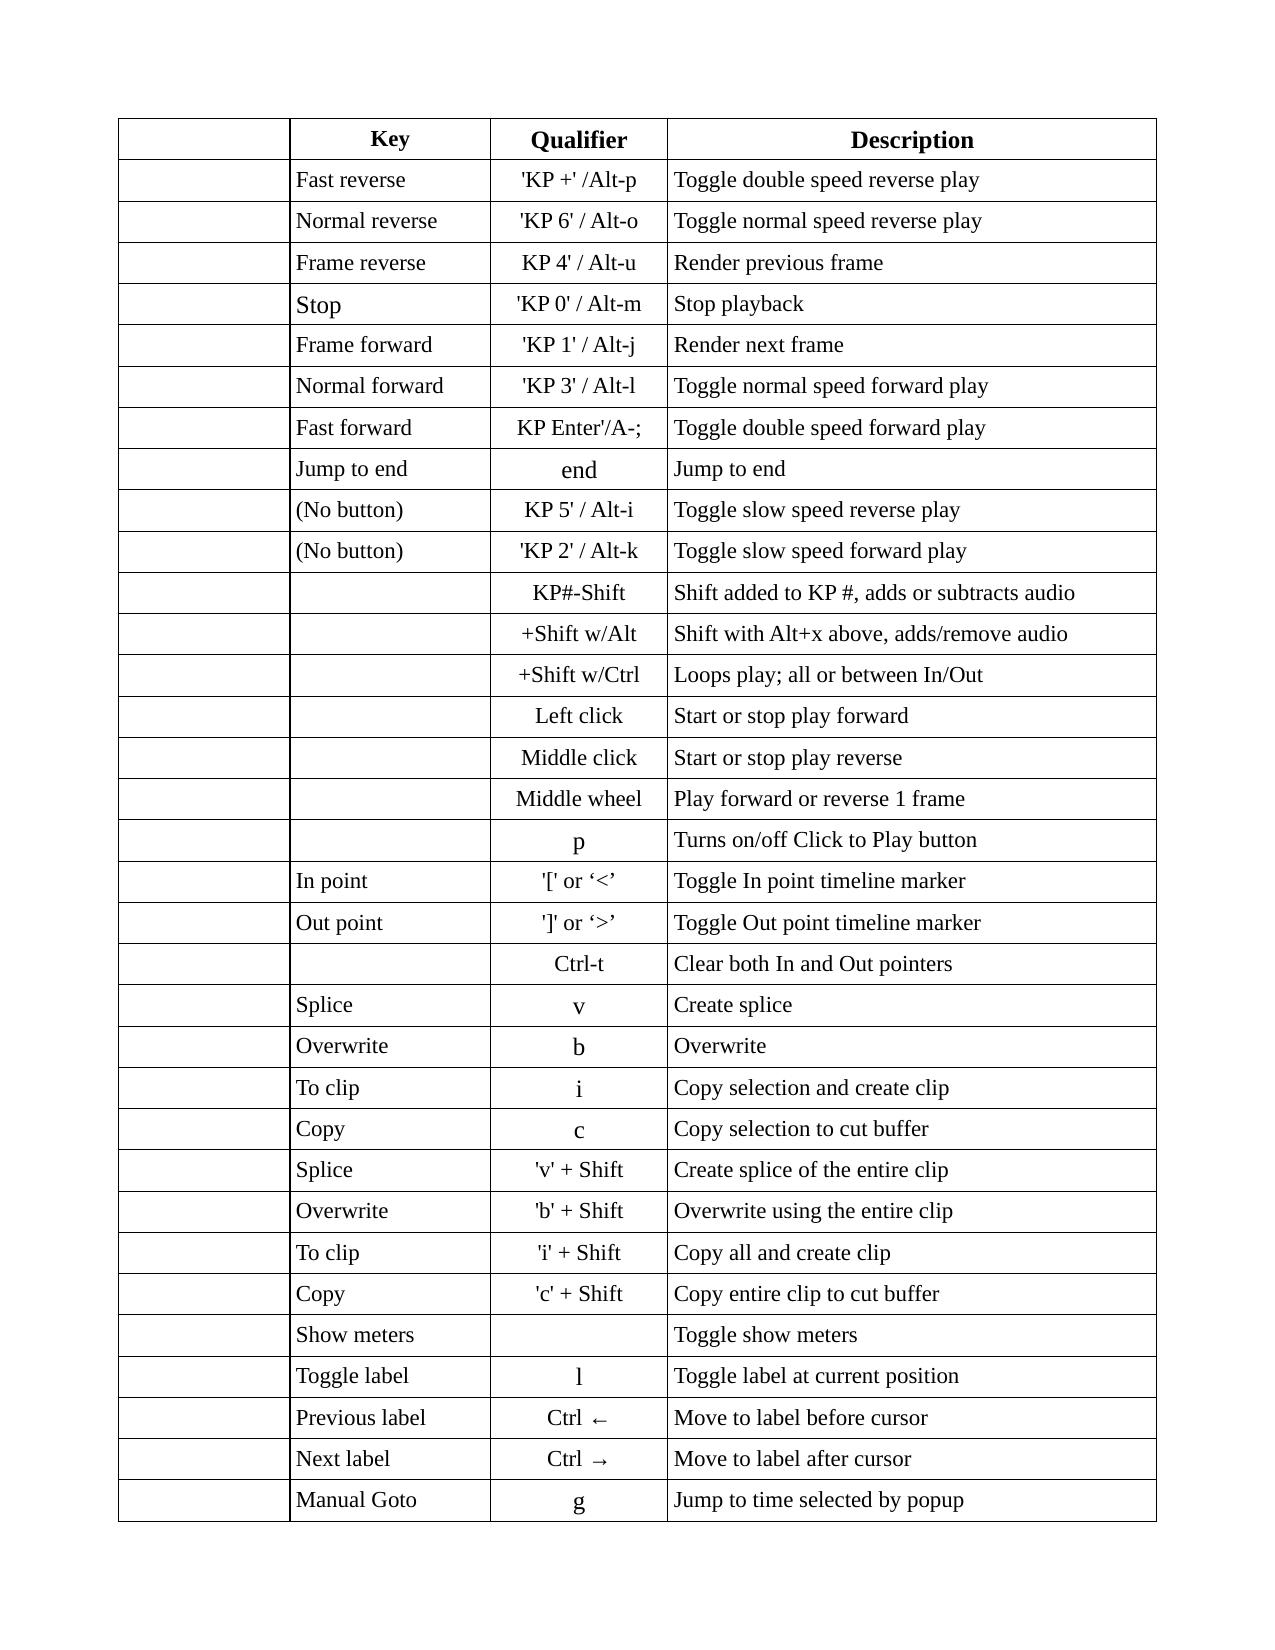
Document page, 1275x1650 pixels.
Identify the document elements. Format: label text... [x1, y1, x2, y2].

table_cell 'KP 1' / Alt-j [491, 325, 667, 366]
table_cell Fast forward [291, 408, 490, 448]
table_cell Middle click [491, 738, 667, 778]
table_cell [119, 1439, 289, 1479]
table_cell [119, 1192, 289, 1232]
table_cell [119, 862, 289, 902]
table_cell Toggle double speed forward play [668, 408, 1156, 448]
table_cell ']' or ‘>’ [491, 903, 667, 943]
table_cell [119, 1150, 289, 1191]
table_cell Splice [291, 985, 490, 1026]
table_cell g [491, 1480, 667, 1521]
table_cell Previous label [291, 1398, 490, 1438]
table_cell Move to label before cursor [668, 1398, 1156, 1438]
table_cell l [491, 1357, 667, 1397]
table_cell [119, 820, 289, 861]
table_cell Show meters [291, 1315, 490, 1356]
table_cell Overwrite [291, 1027, 490, 1067]
table_cell [119, 119, 289, 159]
table_cell [291, 820, 490, 861]
table_cell Key [291, 119, 490, 159]
table_cell [119, 532, 289, 572]
table_cell Toggle label at current position [668, 1357, 1156, 1397]
table_cell [291, 944, 490, 984]
table_cell [119, 903, 289, 943]
table_cell [119, 944, 289, 984]
table_cell Toggle slow speed reverse play [668, 490, 1156, 531]
table_cell [119, 160, 289, 201]
table_cell [119, 614, 289, 654]
table_cell 'b' + Shift [491, 1192, 667, 1232]
table_cell 'KP 3' / Alt-l [491, 367, 667, 407]
table_cell In point [291, 862, 490, 902]
table_cell Jump to end [291, 449, 490, 489]
table_cell [491, 1315, 667, 1356]
table_cell [291, 779, 490, 819]
table_cell [119, 408, 289, 448]
table_cell KP 5' / Alt-i [491, 490, 667, 531]
table_cell Frame forward [291, 325, 490, 366]
table_cell [119, 449, 289, 489]
table_cell Fast reverse [291, 160, 490, 201]
table_cell [119, 490, 289, 531]
table_cell Normal forward [291, 367, 490, 407]
table_cell Middle wheel [491, 779, 667, 819]
table_cell Copy [291, 1109, 490, 1149]
table_cell [119, 1357, 289, 1397]
table_cell KP Enter'/A-; [491, 408, 667, 448]
table_cell [119, 1233, 289, 1273]
table_cell Toggle normal speed forward play [668, 367, 1156, 407]
table_cell +Shift w/Ctrl [491, 655, 667, 696]
table_cell Shift with Alt+x above, adds/remove audio [668, 614, 1156, 654]
table_cell Toggle In point timeline marker [668, 862, 1156, 902]
table_cell 'i' + Shift [491, 1233, 667, 1273]
table_cell Jump to time selected by popup [668, 1480, 1156, 1521]
table_cell Toggle normal speed reverse play [668, 202, 1156, 242]
table_cell Description [668, 119, 1156, 159]
table_cell Out point [291, 903, 490, 943]
table_cell Render next frame [668, 325, 1156, 366]
table_cell i [491, 1068, 667, 1108]
table_cell Clear both In and Out pointers [668, 944, 1156, 984]
table_cell 'KP +' /Alt-p [491, 160, 667, 201]
table_cell v [491, 985, 667, 1026]
table_cell Create splice of the entire clip [668, 1150, 1156, 1191]
table_cell Ctrl-t [491, 944, 667, 984]
table_cell KP 4' / Alt-u [491, 243, 667, 283]
table_cell KP#-Shift [491, 573, 667, 613]
table_cell [291, 614, 490, 654]
table_cell [119, 325, 289, 366]
table_cell [291, 738, 490, 778]
table_cell Splice [291, 1150, 490, 1191]
table_cell [291, 655, 490, 696]
table_cell [119, 1068, 289, 1108]
table_cell Turns on/off Click to Play button [668, 820, 1156, 861]
table_cell Move to label after cursor [668, 1439, 1156, 1479]
table_cell Ctrl → [491, 1439, 667, 1479]
table_cell [291, 697, 490, 737]
table_cell Create splice [668, 985, 1156, 1026]
table_cell [291, 573, 490, 613]
table_cell 'KP 0' / Alt-m [491, 284, 667, 324]
table_cell [119, 1480, 289, 1521]
table_cell Loops play; all or between In/Out [668, 655, 1156, 696]
table_cell Shift added to KP #, adds or subtracts audio [668, 573, 1156, 613]
table_cell Start or stop play forward [668, 697, 1156, 737]
table_cell [119, 284, 289, 324]
table_cell Toggle slow speed forward play [668, 532, 1156, 572]
table_cell +Shift w/Alt [491, 614, 667, 654]
table_cell Copy all and create clip [668, 1233, 1156, 1273]
table_cell Ctrl ← [491, 1398, 667, 1438]
table_cell [119, 243, 289, 283]
table_cell end [491, 449, 667, 489]
table_cell Toggle Out point timeline marker [668, 903, 1156, 943]
table_cell [119, 202, 289, 242]
table_cell 'KP 2' / Alt-k [491, 532, 667, 572]
table_cell Overwrite using the entire clip [668, 1192, 1156, 1232]
table_cell [119, 655, 289, 696]
table_cell [119, 573, 289, 613]
table_cell Manual Goto [291, 1480, 490, 1521]
table_cell Overwrite [291, 1192, 490, 1232]
table_cell 'c' + Shift [491, 1274, 667, 1314]
table_cell [119, 779, 289, 819]
table_cell b [491, 1027, 667, 1067]
table_cell Stop playback [668, 284, 1156, 324]
table_cell [119, 1109, 289, 1149]
table_cell [119, 985, 289, 1026]
table_cell '[' or ‘<’ [491, 862, 667, 902]
table_cell Stop [291, 284, 490, 324]
table_cell [119, 1315, 289, 1356]
table_cell Copy selection to cut buffer [668, 1109, 1156, 1149]
table_cell Render previous frame [668, 243, 1156, 283]
table_cell [119, 367, 289, 407]
table_cell 'v' + Shift [491, 1150, 667, 1191]
table_cell Frame reverse [291, 243, 490, 283]
table_cell Toggle show meters [668, 1315, 1156, 1356]
table_cell Toggle double speed reverse play [668, 160, 1156, 201]
table_cell Overwrite [668, 1027, 1156, 1067]
table_cell Next label [291, 1439, 490, 1479]
table_cell Copy selection and create clip [668, 1068, 1156, 1108]
table_cell Play forward or reverse 1 frame [668, 779, 1156, 819]
table_cell (No button) [291, 532, 490, 572]
table_cell c [491, 1109, 667, 1149]
table_cell Start or stop play reverse [668, 738, 1156, 778]
table_cell Left click [491, 697, 667, 737]
table_cell [119, 738, 289, 778]
table_cell [119, 1398, 289, 1438]
table_cell Copy [291, 1274, 490, 1314]
table_cell Toggle label [291, 1357, 490, 1397]
table_cell To clip [291, 1233, 490, 1273]
table_cell Qualifier [491, 119, 667, 159]
table_cell Jump to end [668, 449, 1156, 489]
table_cell [119, 697, 289, 737]
table_cell (No button) [291, 490, 490, 531]
table_cell [119, 1274, 289, 1314]
table_cell [119, 1027, 289, 1067]
table_cell p [491, 820, 667, 861]
table_cell 'KP 6' / Alt-o [491, 202, 667, 242]
table_cell To clip [291, 1068, 490, 1108]
table_cell Normal reverse [291, 202, 490, 242]
table_cell Copy entire clip to cut buffer [668, 1274, 1156, 1314]
